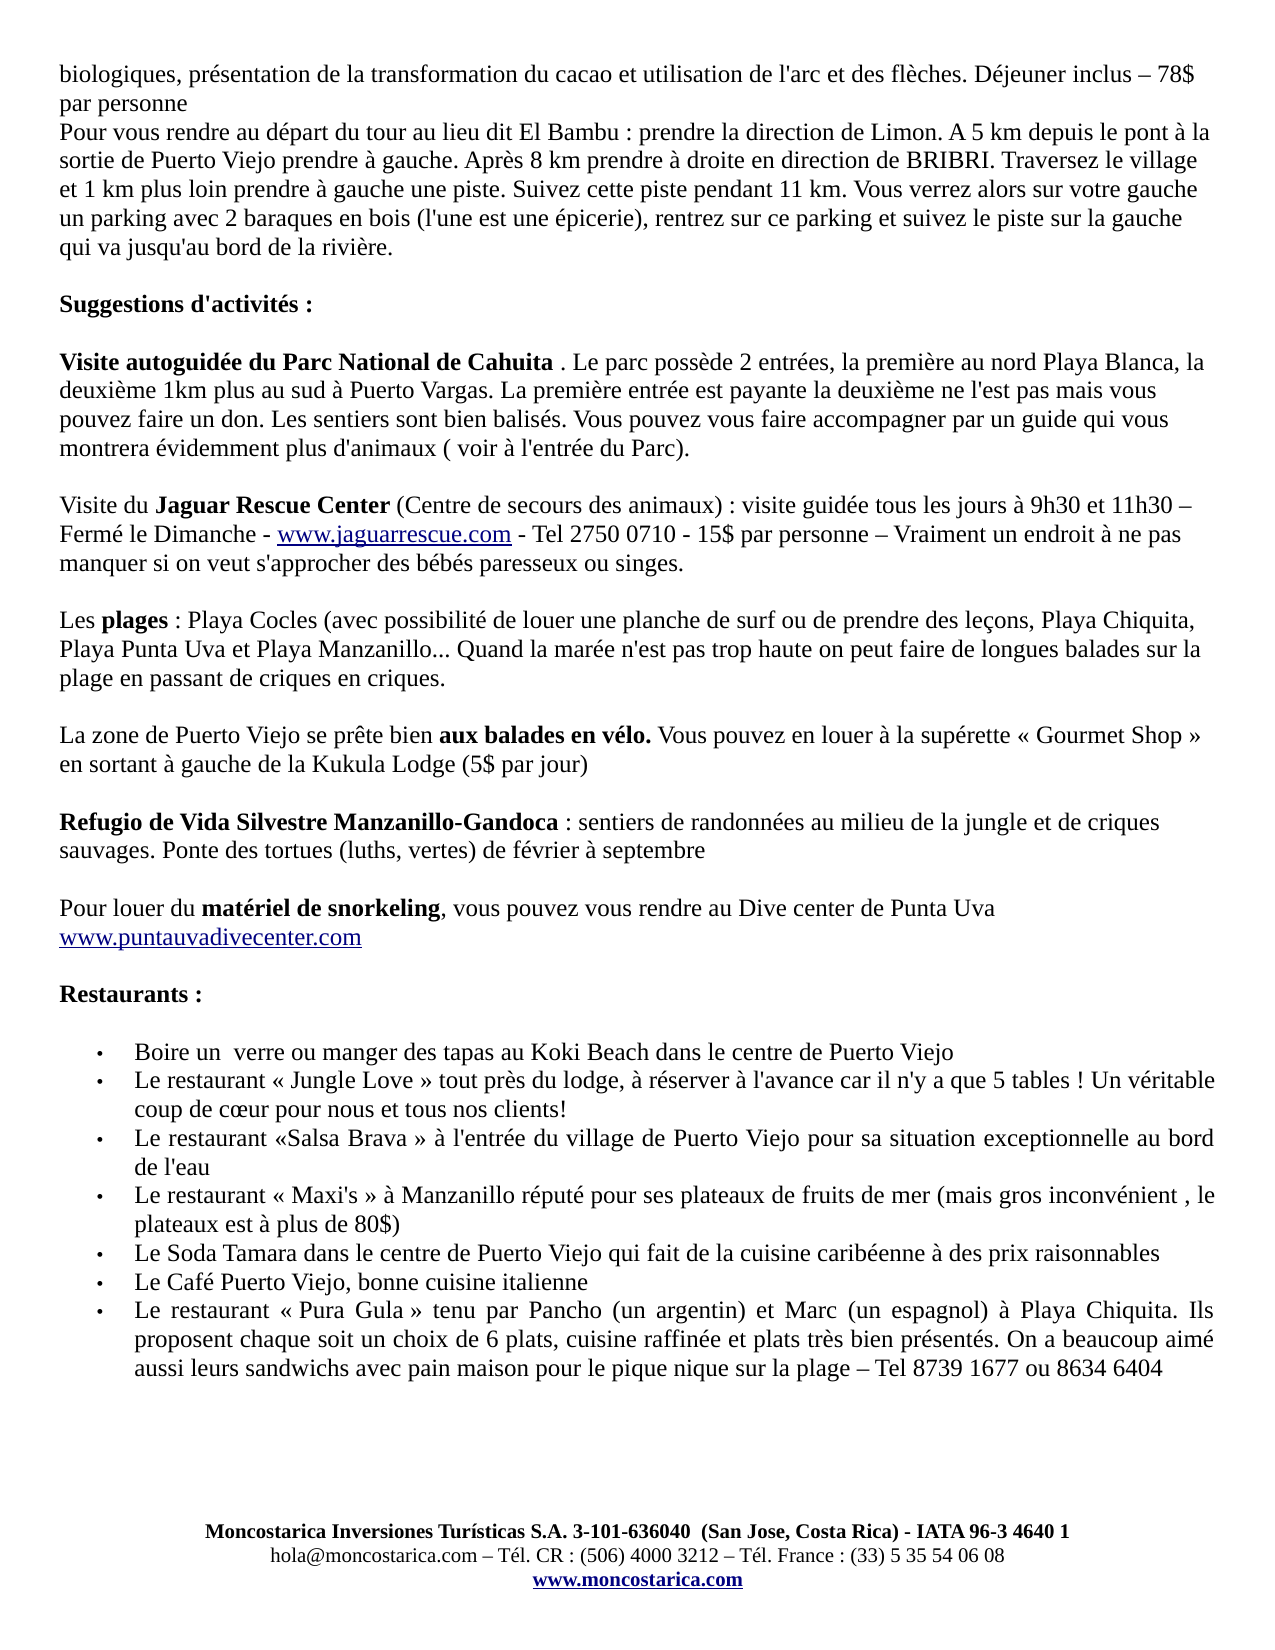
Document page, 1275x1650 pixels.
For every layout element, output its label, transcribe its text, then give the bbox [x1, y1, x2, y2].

list Le Soda Tamara dans le centre de Puerto Viejo qui fait de la cuisine caribéenne à des prix raisonnables [97, 1238, 1216, 1267]
list Le restaurant « Pura Gula » tenu par Pancho (un argentin) et Marc (un espagnol) à Playa Chiquita. Ils proposent chaque soit un choix de 6 plats, cuisine raffinée et plats très bien présentés. On a beaucoup aimé aussi leurs sandwichs avec pain maison pour le pique nique sur la plage – Tel 8739 1677 ou 8634 6404 [97, 1295, 1216, 1382]
text Pour louer du matériel de snorkeling, vous pouvez vous rendre au Dive center de Punta Uva [59, 893, 1216, 922]
text Refugio de Vida Silvestre Manzanillo-Gandoca : sentiers de randonnées au milieu de la jungle et de criques sauvages. Ponte des tortues (luths, vertes) de février à septembre [59, 807, 1216, 864]
text Visite du Jaguar Rescue Center (Centre de secours des animaux) : visite guidée tous les jours à 9h30 et 11h30 – Fermé le Dimanche - www.jaguarrescue.com - Tel 2750 0710 - 15$ par personne – Vraiment un endroit à ne pas manquer si on veut s'approcher des bébés paresseux ou singes. [59, 490, 1216, 577]
list Le restaurant «Salsa Brava » à l'entrée du village de Puerto Viejo pour sa situation exceptionnelle au bord de l'eau [97, 1123, 1216, 1180]
text La zone de Puerto Viejo se prête bien aux balades en vélo. Vous pouvez en louer à la supérette « Gourmet Shop » en sortant à gauche de la Kukula Lodge (5$ par jour) [59, 720, 1216, 778]
text Pour vous rendre au départ du tour au lieu dit El Bambu : prendre la direction de Limon. A 5 km depuis le pont à la sortie de Puerto Viejo prendre à gauche. Après 8 km prendre à droite en direction de BRIBRI. Traversez le village et 1 km plus loin prendre à gauche une piste. Suivez cette piste pendant 11 km. Vous verrez alors sur votre gauche un parking avec 2 baraques en bois (l'une est une épicerie), rentrez sur ce parking et suivez le piste sur la gauche qui va jusqu'au bord de la rivière. [59, 117, 1216, 260]
list Le Café Puerto Viejo, bonne cuisine italienne [97, 1267, 1216, 1295]
text Restaurants : [59, 979, 1216, 1008]
list Le restaurant « Jungle Love » tout près du lodge, à réserver à l'avance car il n'y a que 5 tables ! Un véritable coup de cœur pour nous et tous nos clients! [97, 1065, 1216, 1123]
list Boire un verre ou manger des tapas au Koki Beach dans le centre de Puerto Viejo [97, 1037, 1216, 1065]
list Le restaurant « Maxi's » à Manzanillo réputé pour ses plateaux de fruits de mer (mais gros inconvénient , le plateaux est à plus de 80$) [97, 1180, 1216, 1238]
text www.puntauvadivecenter.com [59, 922, 1216, 950]
text Les plages : Playa Cocles (avec possibilité de louer une planche de surf ou de prendre des leçons, Playa Chiquita, Playa Punta Uva et Playa Manzanillo... Quand la marée n'est pas trop haute on peut faire de longues balades sur la plage en passant de criques en criques. [59, 605, 1216, 692]
text Visite autoguidée du Parc National de Cahuita . Le parc possède 2 entrées, la première au nord Playa Blanca, la deuxième 1km plus au sud à Puerto Vargas. La première entrée est payante la deuxième ne l'est pas mais vous pouvez faire un don. Les sentiers sont bien balisés. Vous pouvez vous faire accompagner par un guide qui vous montrera évidemment plus d'animaux ( voir à l'entrée du Parc). [59, 347, 1216, 462]
text biologiques, présentation de la transformation du cacao et utilisation de l'arc et des flèches. Déjeuner inclus – 78$ par personne [59, 59, 1216, 117]
text Suggestions d'activités : [59, 289, 1216, 318]
